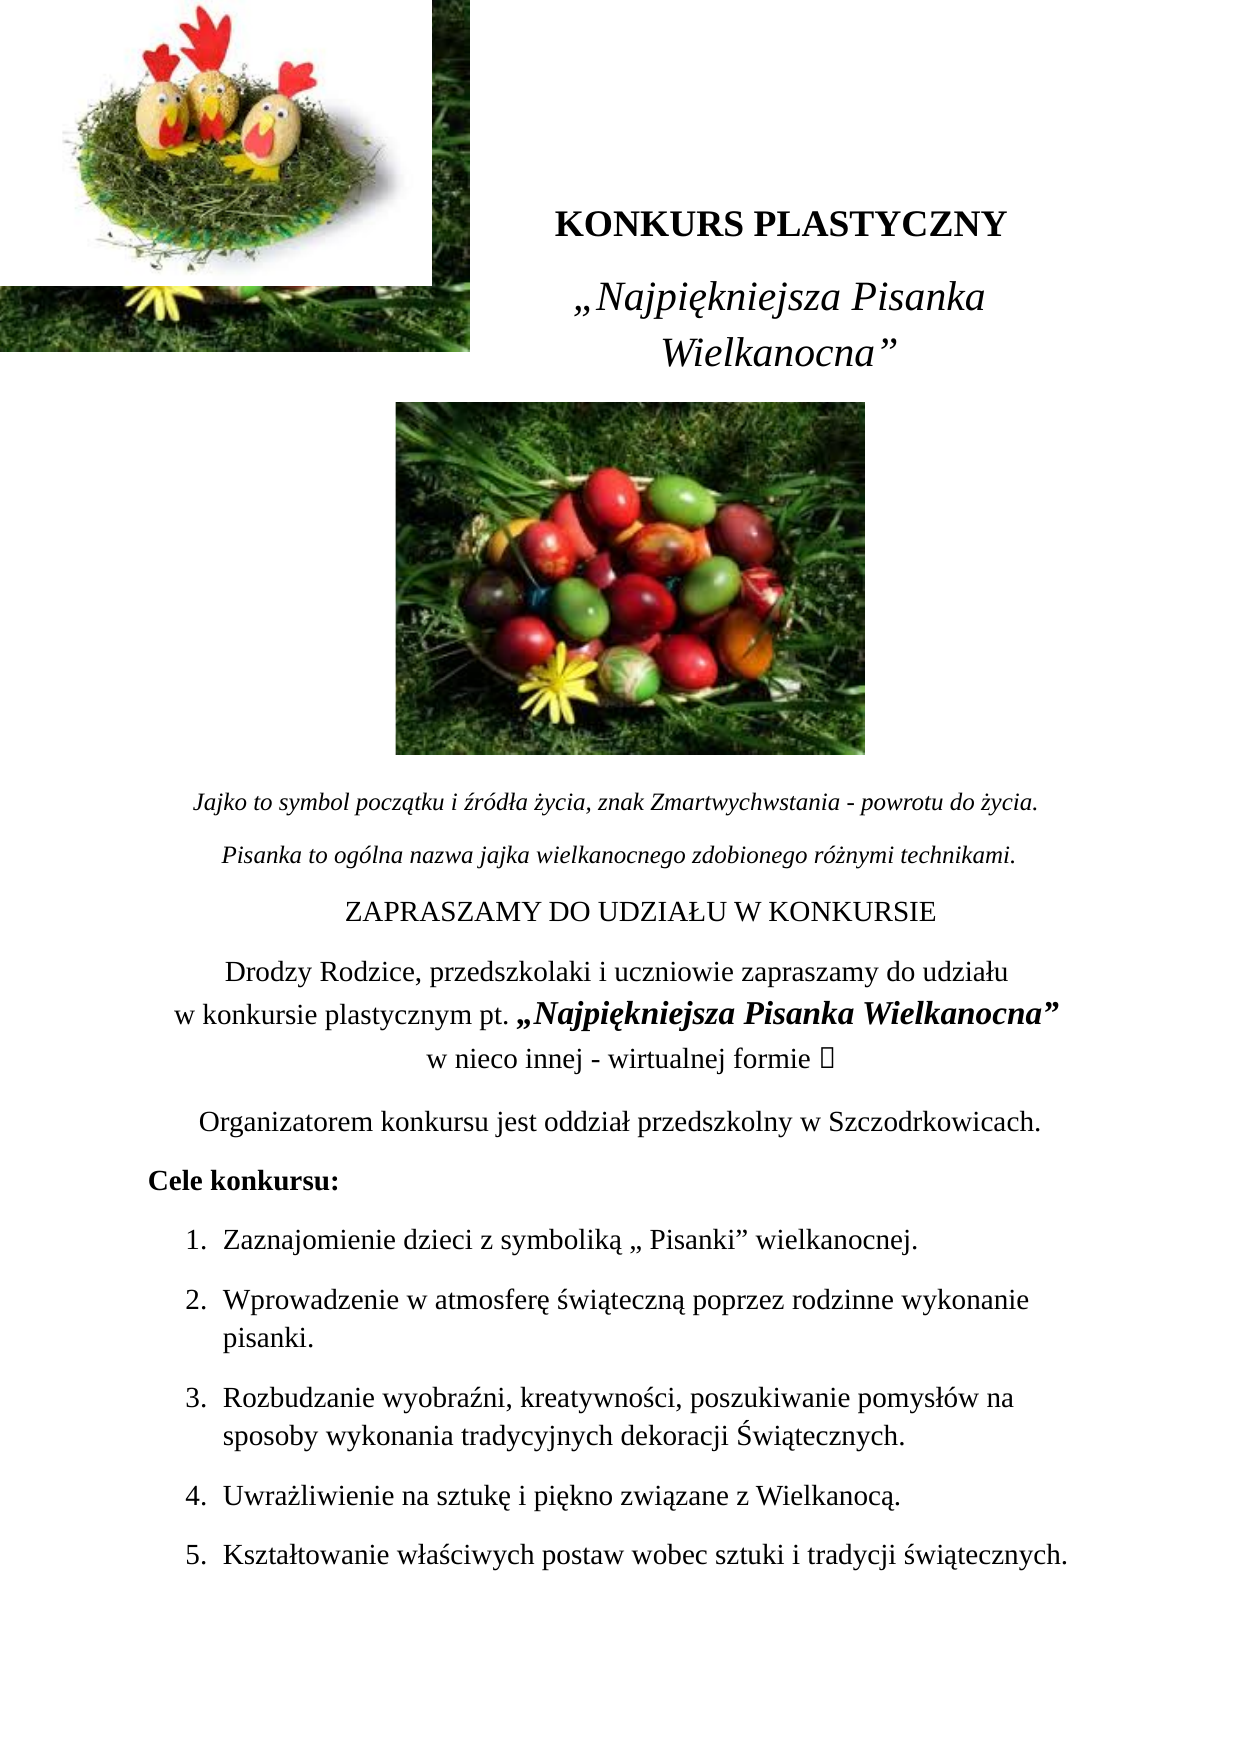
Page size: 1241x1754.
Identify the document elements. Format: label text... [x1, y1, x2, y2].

list Kształtowanie właściwych postaw wobec sztuki i tradycji świątecznych. [185, 1537, 1093, 1571]
text Pisanka to ogólna nazwa jajka wielkanocnego zdobionego różnymi technikami. [148, 840, 1093, 869]
list Rozbudzanie wyobraźni, kreatywności, poszukiwanie pomysłów na sposoby wykonania tradycyjnych dekoracji Świątecznych. [185, 1380, 1093, 1452]
text Cele konkursu: [148, 1163, 1093, 1197]
list Uwrażliwienie na sztukę i piękno związane z Wielkanocą. [185, 1478, 1093, 1511]
text Organizatorem konkursu jest oddział przedszkolny w Szczodrkowicach. [148, 1104, 1093, 1137]
list Zaznajomienie dzieci z symboliką „ Pisanki” wielkanocnej. [185, 1222, 1093, 1256]
text Jajko to symbol początku i źródła życia, znak Zmartwychwstania - powrotu do życia. [148, 787, 1093, 815]
picture [0, 0, 470, 352]
text „Najpiękniejsza Pisanka Wielkanocna” [148, 272, 1093, 375]
text Drodzy Rodzice, przedszkolaki i uczniowie zapraszamy do udziału w konkursie plastycznym pt. „Najpiękniejsza Pisanka Wielkanocna” w nieco innej - wirtualnej formie  [148, 954, 1093, 1077]
list Wprowadzenie w atmosferę świąteczną poprzez rodzinne wykonanie pisanki. [185, 1282, 1093, 1354]
text KONKURS PLASTYCZNY [470, 201, 1093, 244]
picture [395, 402, 865, 755]
text ZAPRASZAMY DO UDZIAŁU W KONKURSIE [148, 894, 1093, 928]
